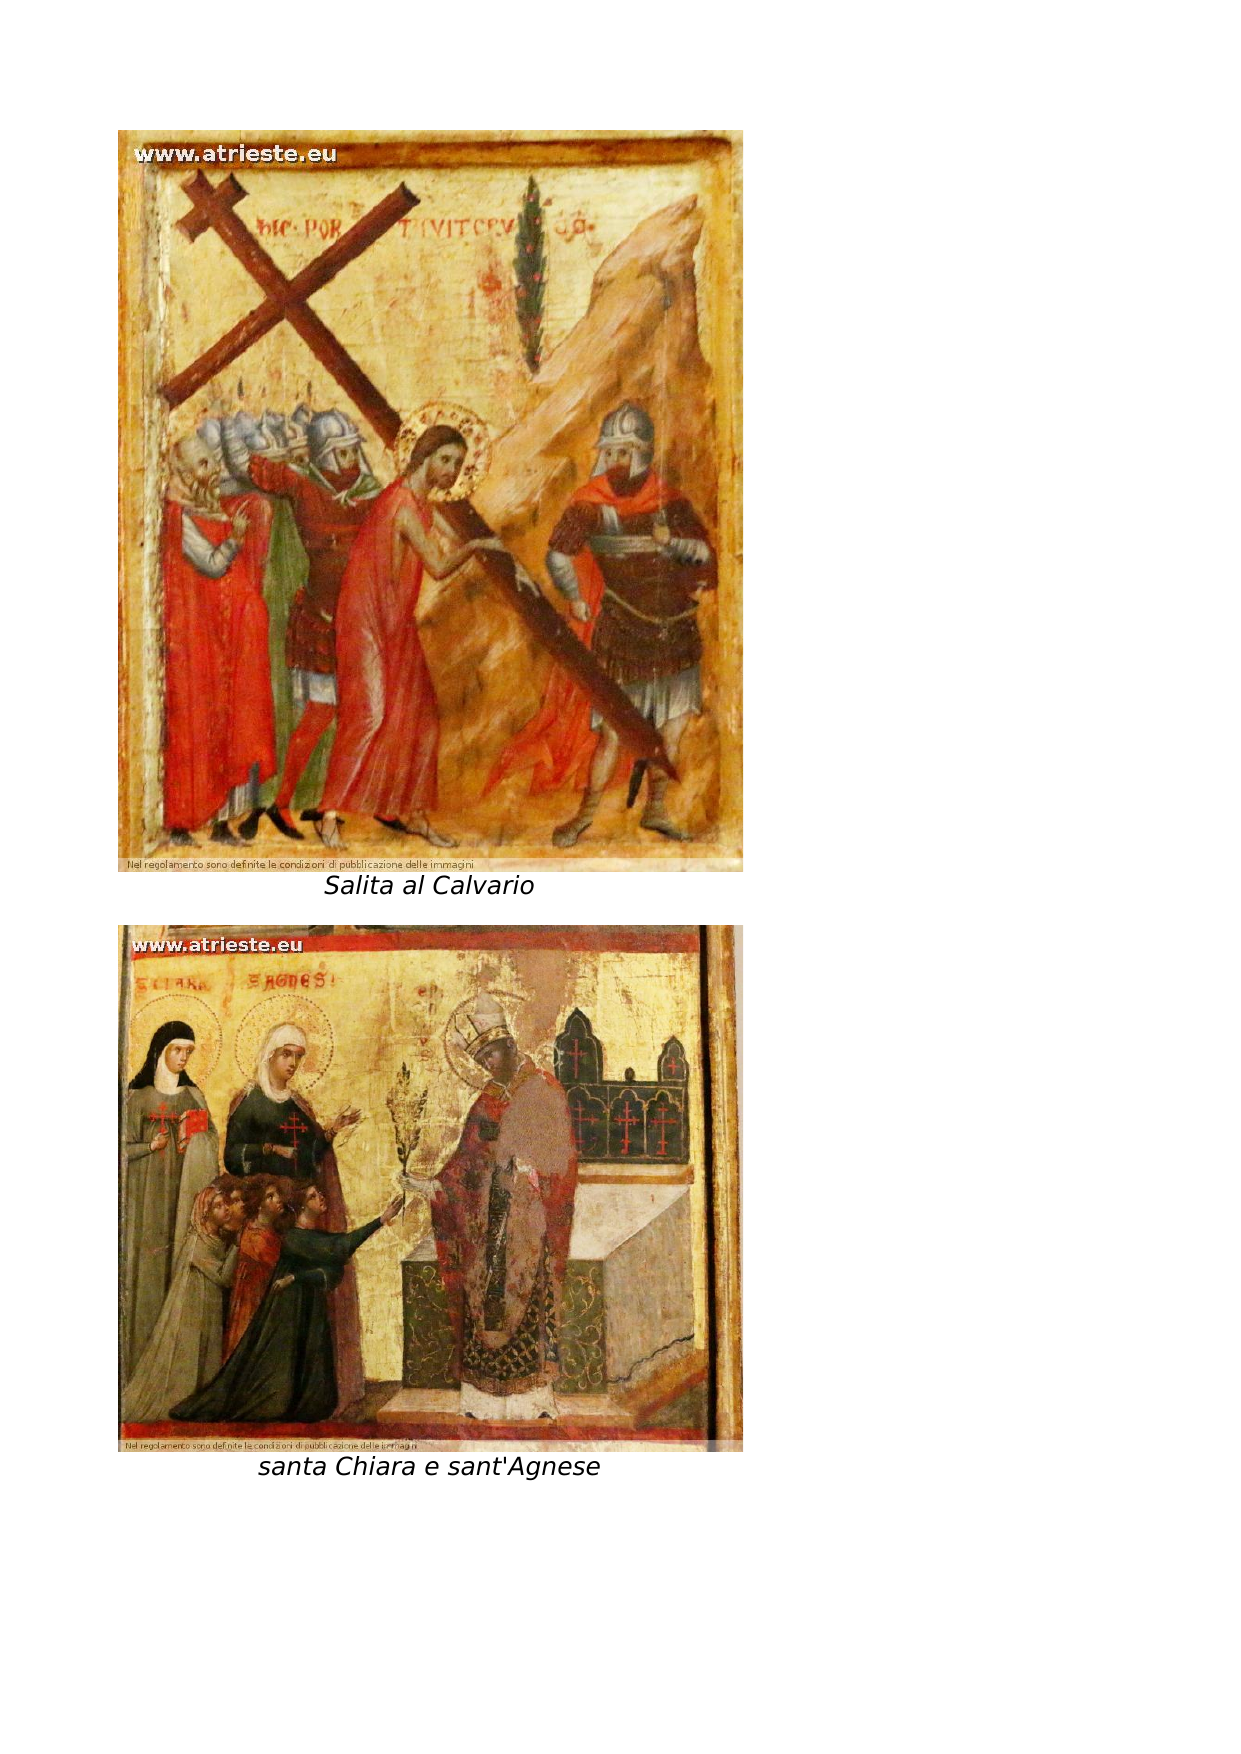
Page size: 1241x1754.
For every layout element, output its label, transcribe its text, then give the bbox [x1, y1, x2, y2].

picture [118, 130, 744, 872]
picture [118, 925, 744, 1452]
text santa Chiara e sant'Agnese [118, 1452, 743, 1481]
text Salita al Calvario [118, 872, 743, 901]
